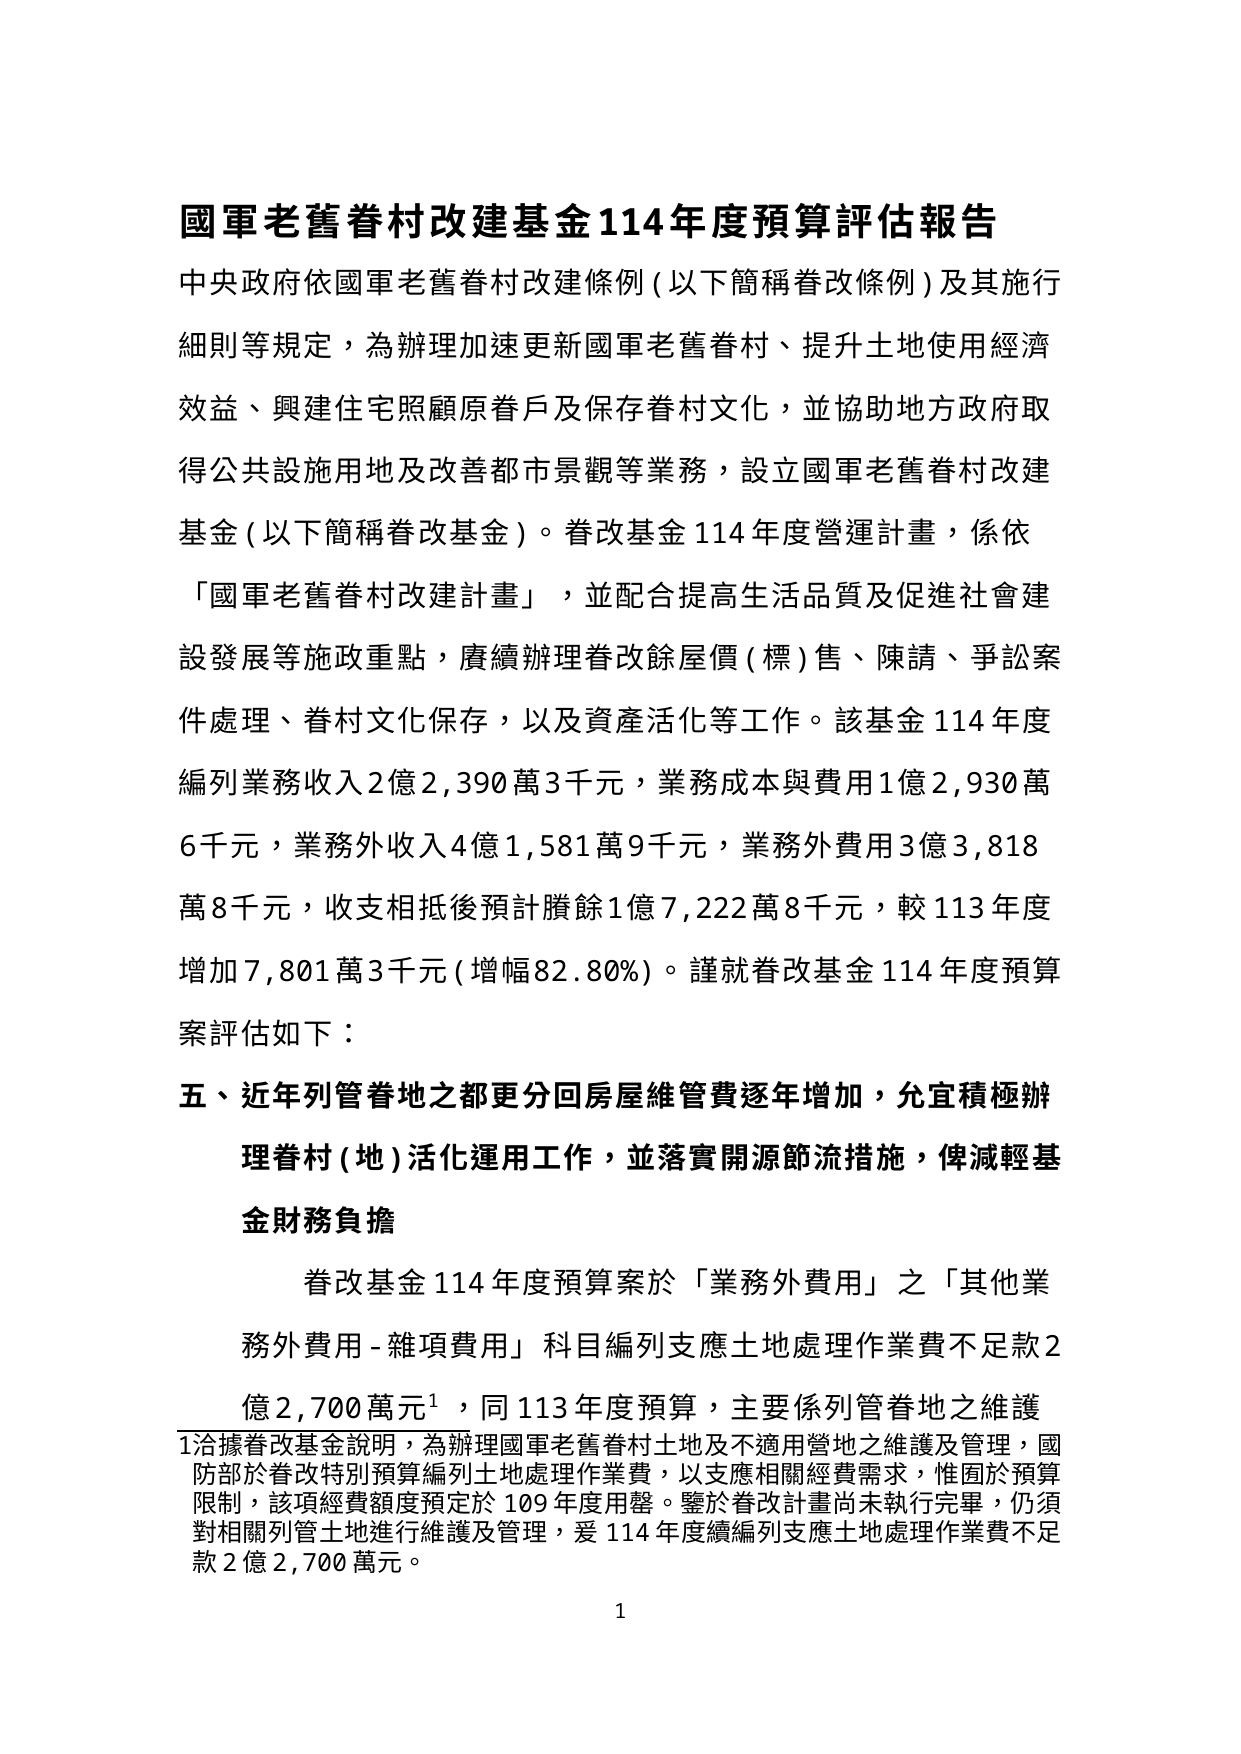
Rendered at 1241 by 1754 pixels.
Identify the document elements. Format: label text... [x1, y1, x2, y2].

text 中央政府依國軍老舊眷村改建條例(以下簡稱眷改條例)及其施行細則等規定，為辦理加速更新國軍老舊眷村、提升土地使用經濟效益、興建住宅照顧原眷戶及保存眷村文化，並協助地方政府取得公共設施用地及改善都市景觀等業務，設立國軍老舊眷村改建基金(以下簡稱眷改基金)。眷改基金114年度營運計畫，係依「國軍老舊眷村改建計畫」，並配合提高生活品質及促進社會建設發展等施政重點，賡續辦理眷改餘屋價(標)售、陳請、爭訟案件處理、眷村文化保存，以及資產活化等工作。該基金114年度編列業務收入2億2,390萬3千元，業務成本與費用1億2,930萬6千元，業務外收入4億1,581萬9千元，業務外費用3億3,818萬8千元，收支相抵後預計賸餘1億7,222萬8千元，較113年度增加7,801萬3千元(增幅82.80%)。謹就眷改基金114年度預算案評估如下： [177, 240, 1063, 1052]
text 國軍老舊眷村改建基金114年度預算評估報告 [177, 177, 1063, 240]
text 眷改基金114年度預算案於「業務外費用」之「其他業務外費用-雜項費用」科目編列支應土地處理作業費不足款2億2,700萬元，同113年度預算，主要係列管眷地之維護 [236, 1240, 1063, 1427]
subtitle 五、近年列管眷地之都更分回房屋維管費逐年增加，允宜積極辦理眷村(地)活化運用工作，並落實開源節流措施，俾減輕基金財務負擔 [177, 1052, 1063, 1240]
text 洽據眷改基金說明，為辦理國軍老舊眷村土地及不適用營地之維護及管理，國防部於眷改特別預算編列土地處理作業費，以支應相關經費需求，惟囿於預算限制，該項經費額度預定於109年度用罄。鑒於眷改計畫尚未執行完畢，仍須對相關列管土地進行維護及管理，爰114年度續編列支應土地處理作業費不足款2億2,700萬元。 [177, 1431, 1063, 1577]
